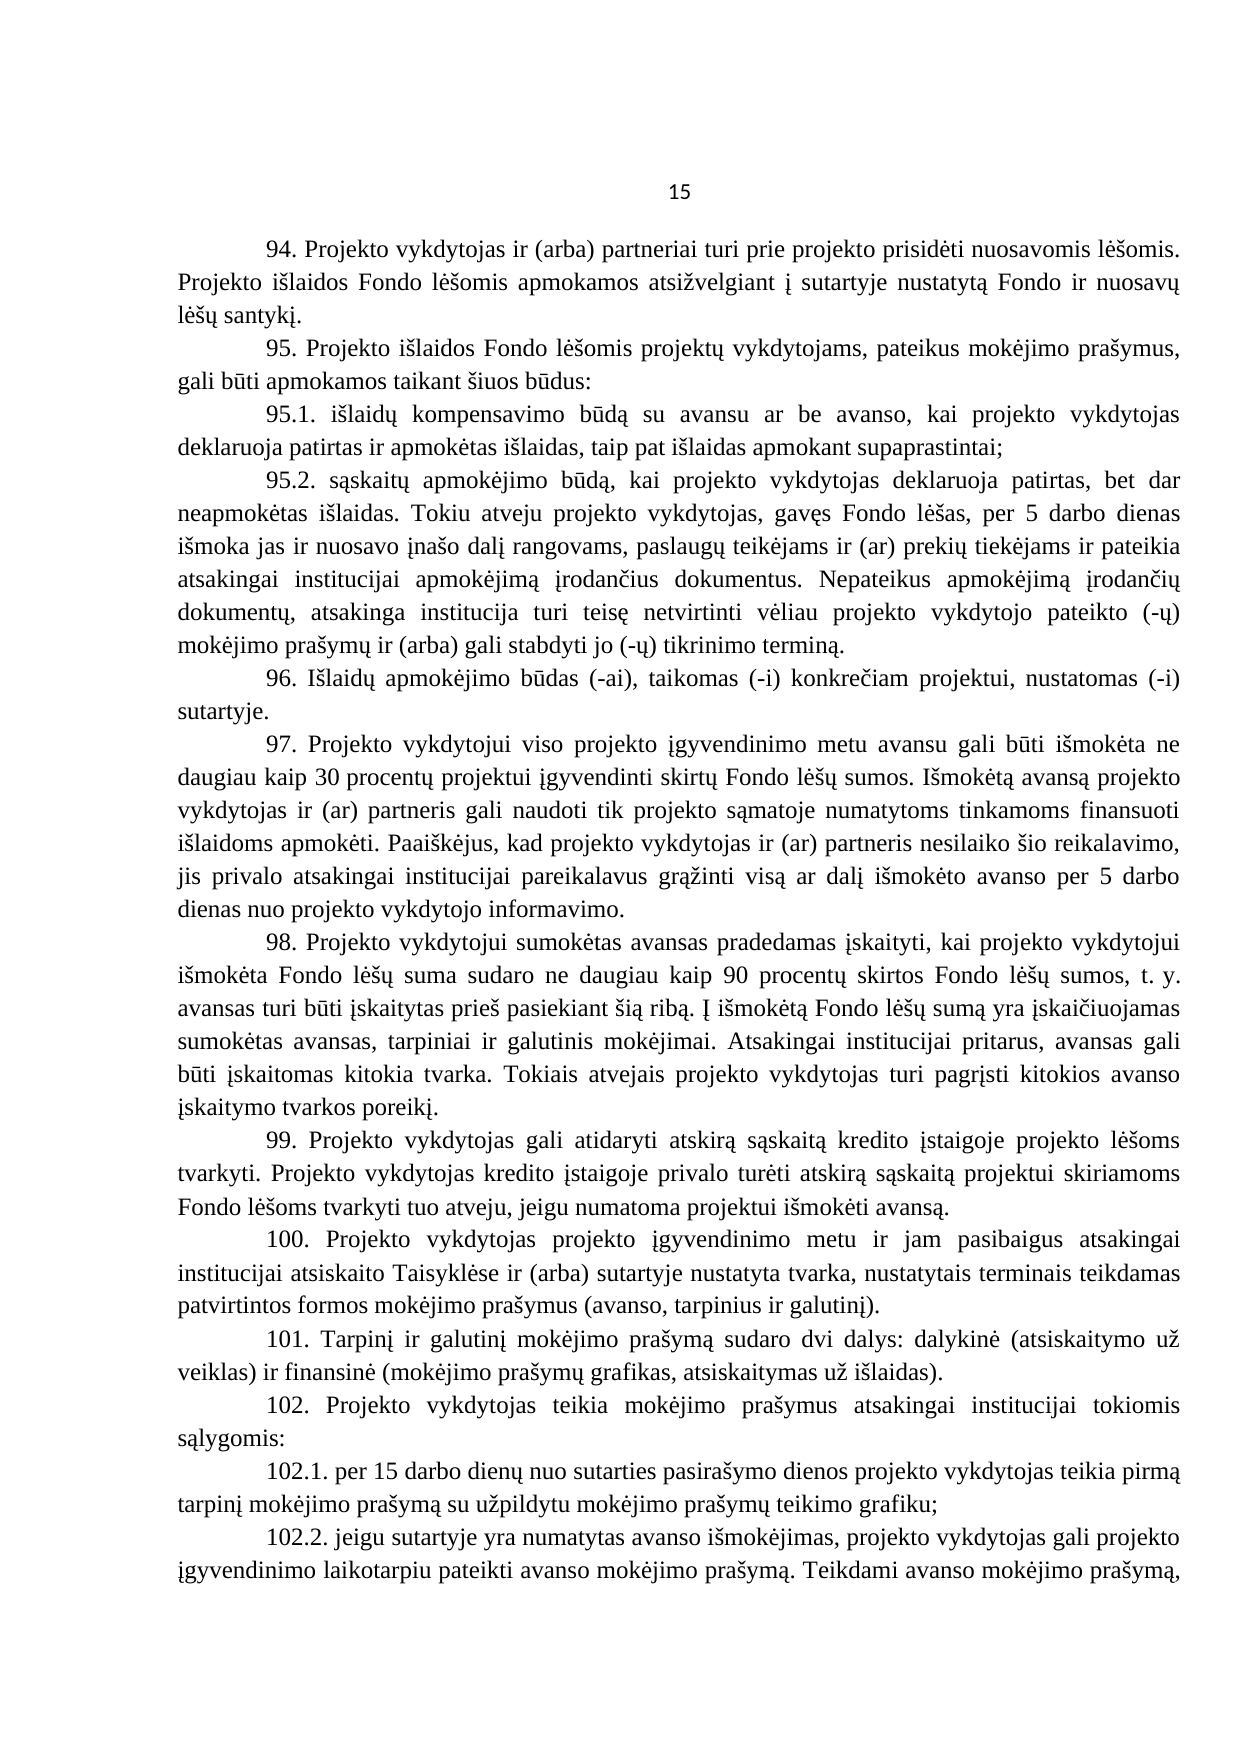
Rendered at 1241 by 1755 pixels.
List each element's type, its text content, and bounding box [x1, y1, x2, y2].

text 95.2. sąskaitų apmokėjimo būdą, kai projekto vykdytojas deklaruoja patirtas, bet dar neapmokėtas išlaidas. Tokiu atveju projekto vykdytojas, gavęs Fondo lėšas, per 5 darbo dienas išmoka jas ir nuosavo įnašo dalį rangovams, paslaugų teikėjams ir (ar) prekių tiekėjams ir pateikia atsakingai institucijai apmokėjimą įrodančius dokumentus. Nepateikus apmokėjimą įrodančių dokumentų, atsakinga institucija turi teisę netvirtinti vėliau projekto vykdytojo pateikto (-ų) mokėjimo prašymų ir (arba) gali stabdyti jo (-ų) tikrinimo terminą. [177, 465, 1181, 659]
text 102. Projekto vykdytojas teikia mokėjimo prašymus atsakingai institucijai tokiomis sąlygomis: [177, 1390, 1181, 1451]
text 102.2. jeigu sutartyje yra numatytas avanso išmokėjimas, projekto vykdytojas gali projekto įgyvendinimo laikotarpiu pateikti avanso mokėjimo prašymą. Teikdami avanso mokėjimo prašymą, [177, 1522, 1181, 1583]
text 95. Projekto išlaidos Fondo lėšomis projektų vykdytojams, pateikus mokėjimo prašymus, gali būti apmokamos taikant šiuos būdus: [177, 333, 1181, 395]
text 98. Projekto vykdytojui sumokėtas avansas pradedamas įskaityti, kai projekto vykdytojui išmokėta Fondo lėšų suma sudaro ne daugiau kaip 90 procentų skirtos Fondo lėšų sumos, t. y. avansas turi būti įskaitytas prieš pasiekiant šią ribą. Į išmokėtą Fondo lėšų sumą yra įskaičiuojamas sumokėtas avansas, tarpiniai ir galutinis mokėjimai. Atsakingai institucijai pritarus, avansas gali būti įskaitomas kitokia tvarka. Tokiais atvejais projekto vykdytojas turi pagrįsti kitokios avanso įskaitymo tvarkos poreikį. [177, 927, 1181, 1121]
text 94. Projekto vykdytojas ir (arba) partneriai turi prie projekto prisidėti nuosavomis lėšomis. Projekto išlaidos Fondo lėšomis apmokamos atsižvelgiant į sutartyje nustatytą Fondo ir nuosavų lėšų santykį. [177, 234, 1181, 329]
text 101. Tarpinį ir galutinį mokėjimo prašymą sudaro dvi dalys: dalykinė (atsiskaitymo už veiklas) ir finansinė (mokėjimo prašymų grafikas, atsiskaitymas už išlaidas). [177, 1324, 1181, 1385]
text 99. Projekto vykdytojas gali atidaryti atskirą sąskaitą kredito įstaigoje projekto lėšoms tvarkyti. Projekto vykdytojas kredito įstaigoje privalo turėti atskirą sąskaitą projektui skiriamoms Fondo lėšoms tvarkyti tuo atveju, jeigu numatoma projektui išmokėti avansą. [177, 1126, 1181, 1220]
text 95.1. išlaidų kompensavimo būdą su avansu ar be avanso, kai projekto vykdytojas deklaruoja patirtas ir apmokėtas išlaidas, taip pat išlaidas apmokant supaprastintai; [177, 399, 1181, 461]
text 100. Projekto vykdytojas projekto įgyvendinimo metu ir jam pasibaigus atsakingai institucijai atsiskaito Taisyklėse ir (arba) sutartyje nustatyta tvarka, nustatytais terminais teikdamas patvirtintos formos mokėjimo prašymus (avanso, tarpinius ir galutinį). [177, 1224, 1181, 1319]
text 96. Išlaidų apmokėjimo būdas (-ai), taikomas (-i) konkrečiam projektui, nustatomas (-i) sutartyje. [177, 663, 1181, 725]
text 102.1. per 15 darbo dienų nuo sutarties pasirašymo dienos projekto vykdytojas teikia pirmą tarpinį mokėjimo prašymą su užpildytu mokėjimo prašymų teikimo grafiku; [177, 1456, 1181, 1517]
text 97. Projekto vykdytojui viso projekto įgyvendinimo metu avansu gali būti išmokėta ne daugiau kaip 30 procentų projektui įgyvendinti skirtų Fondo lėšų sumos. Išmokėtą avansą projekto vykdytojas ir (ar) partneris gali naudoti tik projekto sąmatoje numatytoms tinkamoms finansuoti išlaidoms apmokėti. Paaiškėjus, kad projekto vykdytojas ir (ar) partneris nesilaiko šio reikalavimo, jis privalo atsakingai institucijai pareikalavus grąžinti visą ar dalį išmokėto avanso per 5 darbo dienas nuo projekto vykdytojo informavimo. [177, 729, 1181, 923]
